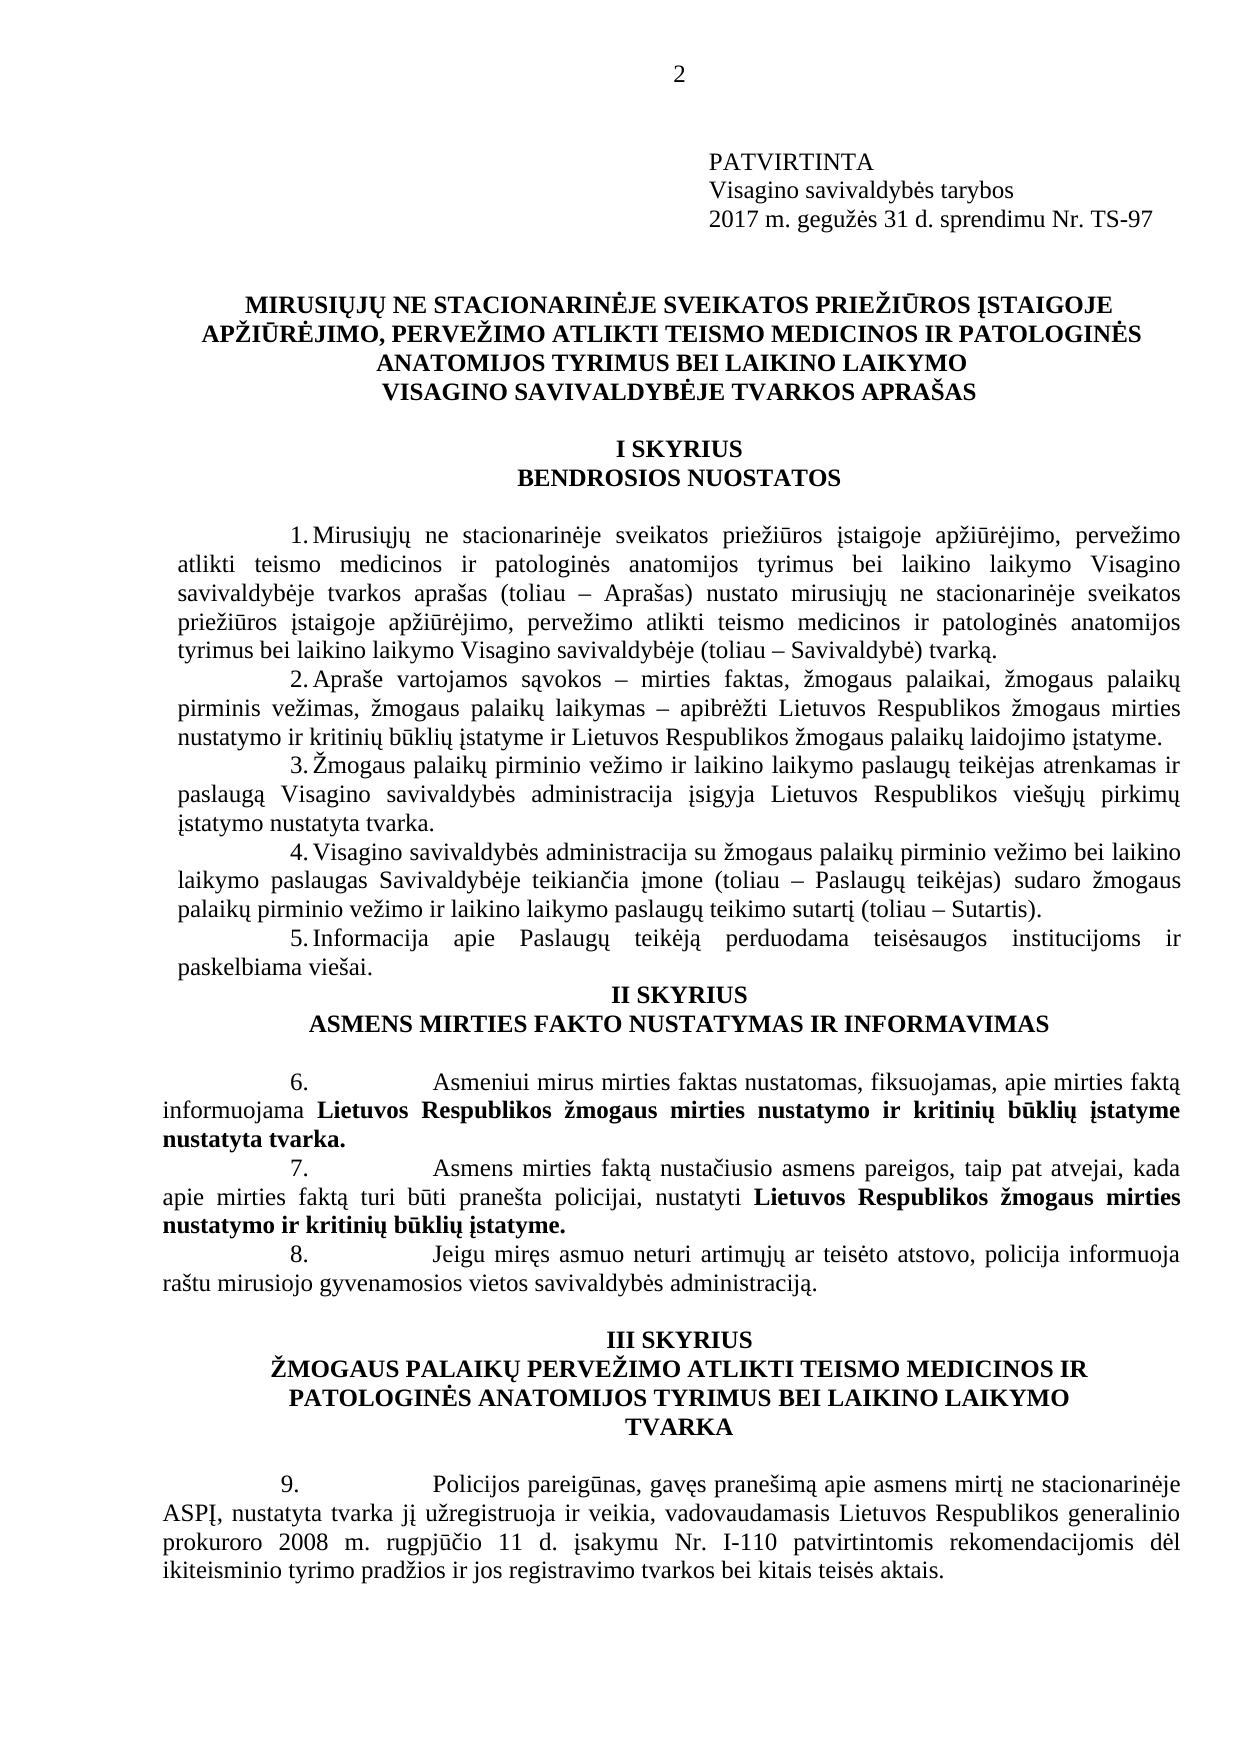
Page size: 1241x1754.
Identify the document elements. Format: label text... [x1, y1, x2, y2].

text II SKYRIUS [177, 981, 1181, 1009]
text BENDROSIOS NUOSTATOS [177, 463, 1181, 492]
text I SKYRIUS [177, 434, 1181, 463]
text 2017 m. gegužės 31 d. sprendimu Nr. TS-97 [709, 204, 1181, 233]
text PATVIRTINTA [177, 147, 1181, 176]
text 2. Apraše vartojamos sąvokos – mirties faktas, žmogaus palaikai, žmogaus palaikų pirminis vežimas, žmogaus palaikų laikymas – apibrėžti Lietuvos Respublikos žmogaus mirties nustatymo ir kritinių būklių įstatyme ir Lietuvos Respublikos žmogaus palaikų laidojimo įstatyme. [177, 664, 1181, 751]
text 3. Žmogaus palaikų pirminio vežimo ir laikino laikymo paslaugų teikėjas atrenkamas ir paslaugą Visagino savivaldybės administracija įsigyja Lietuvos Respublikos viešųjų pirkimų įstatymo nustatyta tvarka. [177, 751, 1181, 837]
text Visagino savivaldybės tarybos [709, 176, 1181, 204]
text ASMENS MIRTIES FAKTO NUSTATYMAS IR INFORMAVIMAS [177, 1009, 1181, 1038]
text VISAGINO SAVIVALDYBĖJE TVARKOS APRAŠAS [162, 377, 1181, 406]
text 7. Asmens mirties faktą nustačiusio asmens pareigos, taip pat atvejai, kada apie mirties faktą turi būti pranešta policijai, nustatyti Lietuvos Respublikos žmogaus mirties nustatymo ir kritinių būklių įstatyme. [162, 1153, 1181, 1239]
text 8. Jeigu miręs asmuo neturi artimųjų ar teisėto atstovo, policija informuoja raštu mirusiojo gyvenamosios vietos savivaldybės administraciją. [162, 1239, 1181, 1297]
text 5. Informacija apie Paslaugų teikėją perduodama teisėsaugos institucijoms ir paskelbiama viešai. [177, 923, 1181, 981]
text TVARKA [177, 1412, 1181, 1441]
text 1. Mirusiųjų ne stacionarinėje sveikatos priežiūros įstaigoje apžiūrėjimo, pervežimo atlikti teismo medicinos ir patologinės anatomijos tyrimus bei laikino laikymo Visagino savivaldybėje tvarkos aprašas (toliau – Aprašas) nustato mirusiųjų ne stacionarinėje sveikatos priežiūros įstaigoje apžiūrėjimo, pervežimo atlikti teismo medicinos ir patologinės anatomijos tyrimus bei laikino laikymo Visagino savivaldybėje (toliau – Savivaldybė) tvarką. [177, 521, 1181, 664]
text 4. Visagino savivaldybės administracija su žmogaus palaikų pirminio vežimo bei laikino laikymo paslaugas Savivaldybėje teikiančia įmone (toliau – Paslaugų teikėjas) sudaro žmogaus palaikų pirminio vežimo ir laikino laikymo paslaugų teikimo sutartį (toliau – Sutartis). [177, 837, 1181, 923]
text ŽMOGAUS PALAIKŲ PERVEŽIMO ATLIKTI TEISMO MEDICINOS IR PATOLOGINĖS ANATOMIJOS TYRIMUS BEI LAIKINO LAIKYMO [177, 1354, 1181, 1412]
text MIRUSIŲJŲ NE STACIONARINĖJE SVEIKATOS PRIEŽIŪROS ĮSTAIGOJE APŽIŪRĖJIMO, PERVEŽIMO ATLIKTI TEISMO MEDICINOS IR PATOLOGINĖS ANATOMIJOS TYRIMUS BEI LAIKINO LAIKYMO [162, 291, 1181, 377]
text 6. Asmeniui mirus mirties faktas nustatomas, fiksuojamas, apie mirties faktą informuojama Lietuvos Respublikos žmogaus mirties nustatymo ir kritinių būklių įstatyme nustatyta tvarka. [162, 1067, 1181, 1153]
text III SKYRIUS [177, 1326, 1181, 1354]
text 9. Policijos pareigūnas, gavęs pranešimą apie asmens mirtį ne stacionarinėje ASPĮ, nustatyta tvarka jį užregistruoja ir veikia, vadovaudamasis Lietuvos Respublikos generalinio prokuroro 2008 m. rugpjūčio 11 d. įsakymu Nr. I-110 patvirtintomis rekomendacijomis dėl ikiteisminio tyrimo pradžios ir jos registravimo tvarkos bei kitais teisės aktais. [162, 1469, 1181, 1584]
